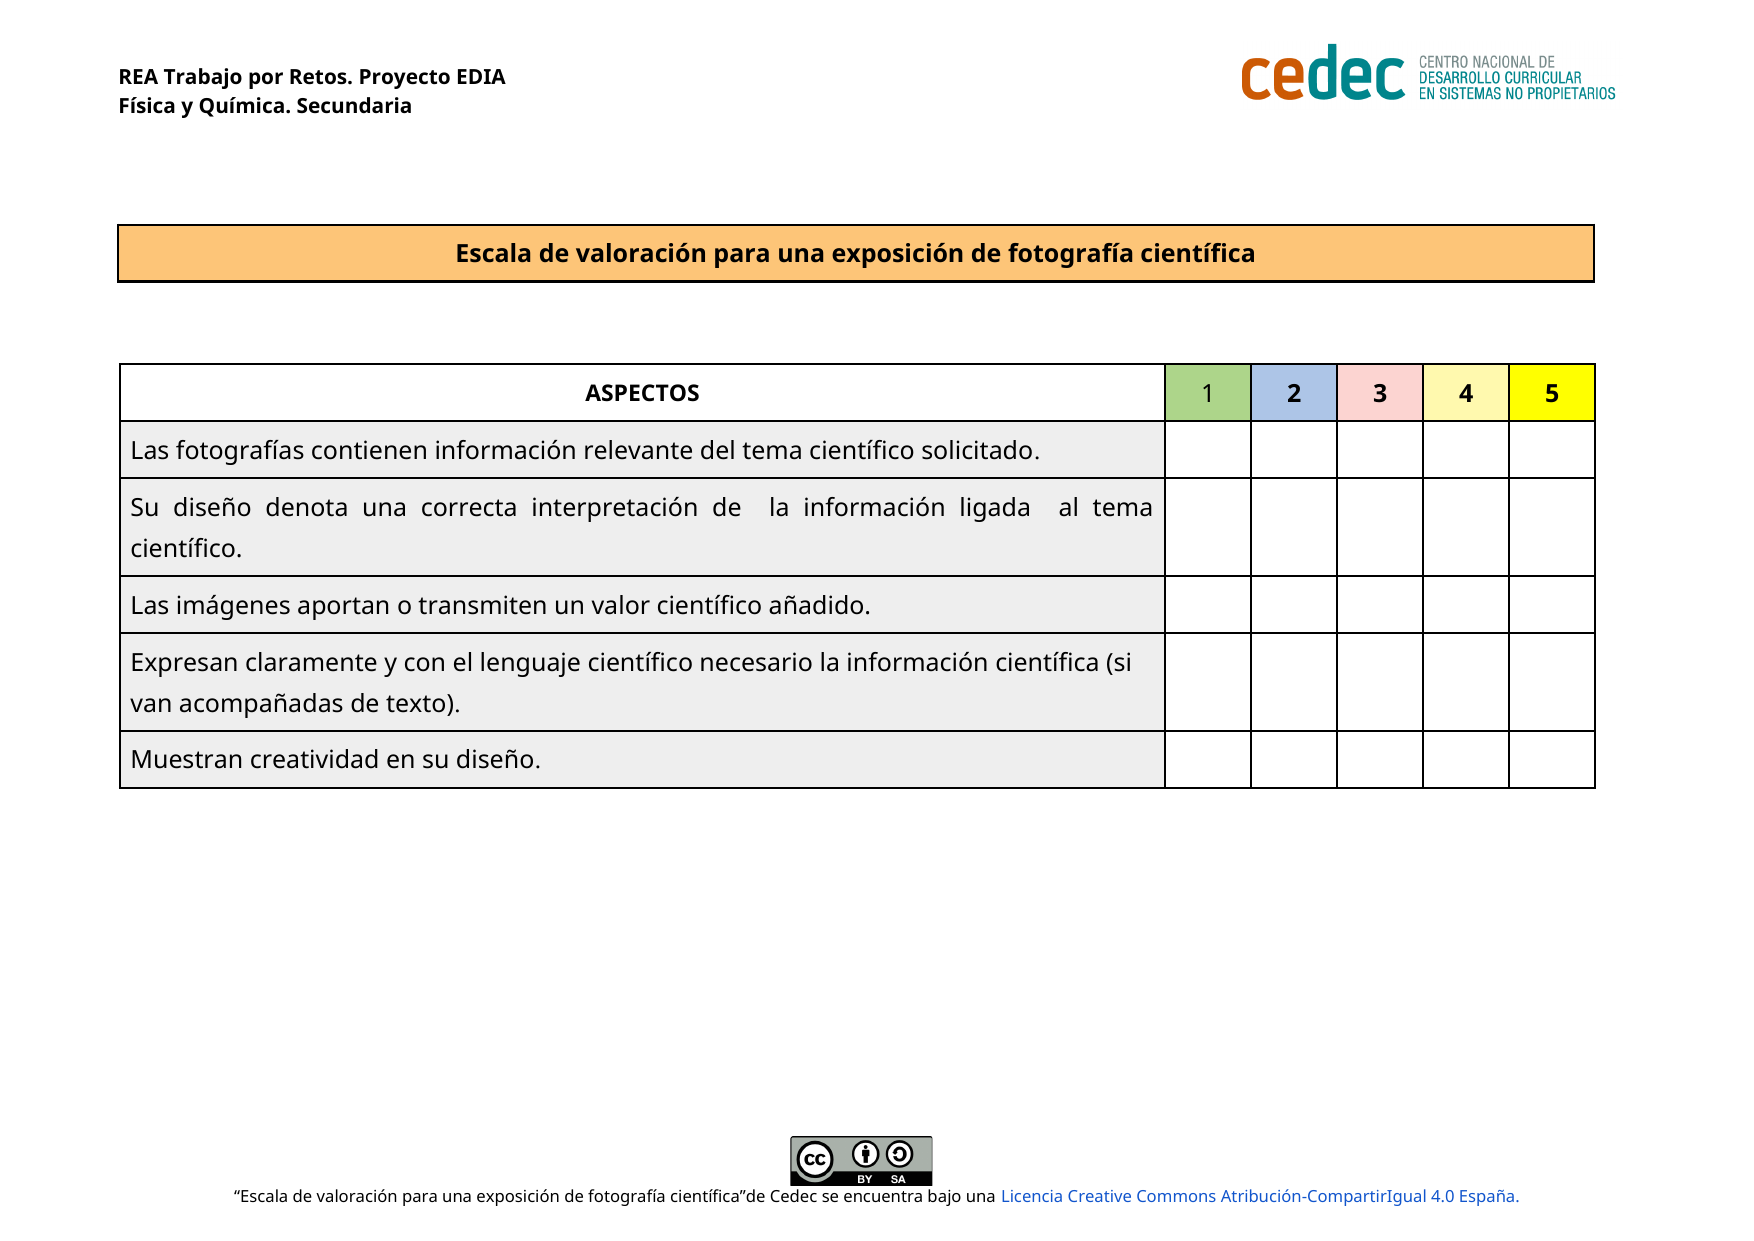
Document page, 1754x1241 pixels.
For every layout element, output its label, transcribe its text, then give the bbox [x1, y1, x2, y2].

table_cell [1252, 577, 1336, 632]
table_cell [1166, 422, 1250, 477]
table_cell [1338, 422, 1422, 477]
table_cell [1338, 479, 1422, 575]
table_cell [1424, 577, 1508, 632]
table_cell Expresan claramente y con el lenguaje científico necesario la información científica (si van acompañadas de texto). [121, 634, 1164, 730]
table_header 1 [1166, 365, 1250, 420]
table_cell [1424, 732, 1508, 787]
table_cell [1338, 577, 1422, 632]
table_cell [1338, 732, 1422, 787]
table_cell [1338, 634, 1422, 730]
table_cell [1510, 577, 1594, 632]
table_cell [1424, 422, 1508, 477]
picture [790, 1136, 933, 1186]
table_cell Las fotografías contienen información relevante del tema científico solicitado. [121, 422, 1164, 477]
table_cell [1252, 634, 1336, 730]
table_cell [1166, 634, 1250, 730]
table_header 5 [1510, 365, 1594, 420]
picture [1239, 41, 1623, 110]
table_header Escala de valoración para una exposición de fotografía científica [119, 226, 1593, 280]
table_cell [1424, 634, 1508, 730]
table_cell Las imágenes aportan o transmiten un valor científico añadido. [121, 577, 1164, 632]
table_cell [1424, 479, 1508, 575]
table_cell [1252, 422, 1336, 477]
table_cell [1166, 577, 1250, 632]
table_cell Su diseño denota una correcta interpretación de la información ligada al tema científico. [121, 479, 1164, 575]
table_cell [1252, 732, 1336, 787]
table_cell [1510, 479, 1594, 575]
table_cell [1166, 479, 1250, 575]
table_cell [1510, 634, 1594, 730]
table_cell [1166, 732, 1250, 787]
table_header ASPECTOS [121, 365, 1164, 420]
table_cell [1252, 479, 1336, 575]
table_header 3 [1338, 365, 1422, 420]
table_cell [1510, 422, 1594, 477]
table_cell Muestran creatividad en su diseño. [121, 732, 1164, 787]
table_header 4 [1424, 365, 1508, 420]
table_cell [1510, 732, 1594, 787]
table_header 2 [1252, 365, 1336, 420]
